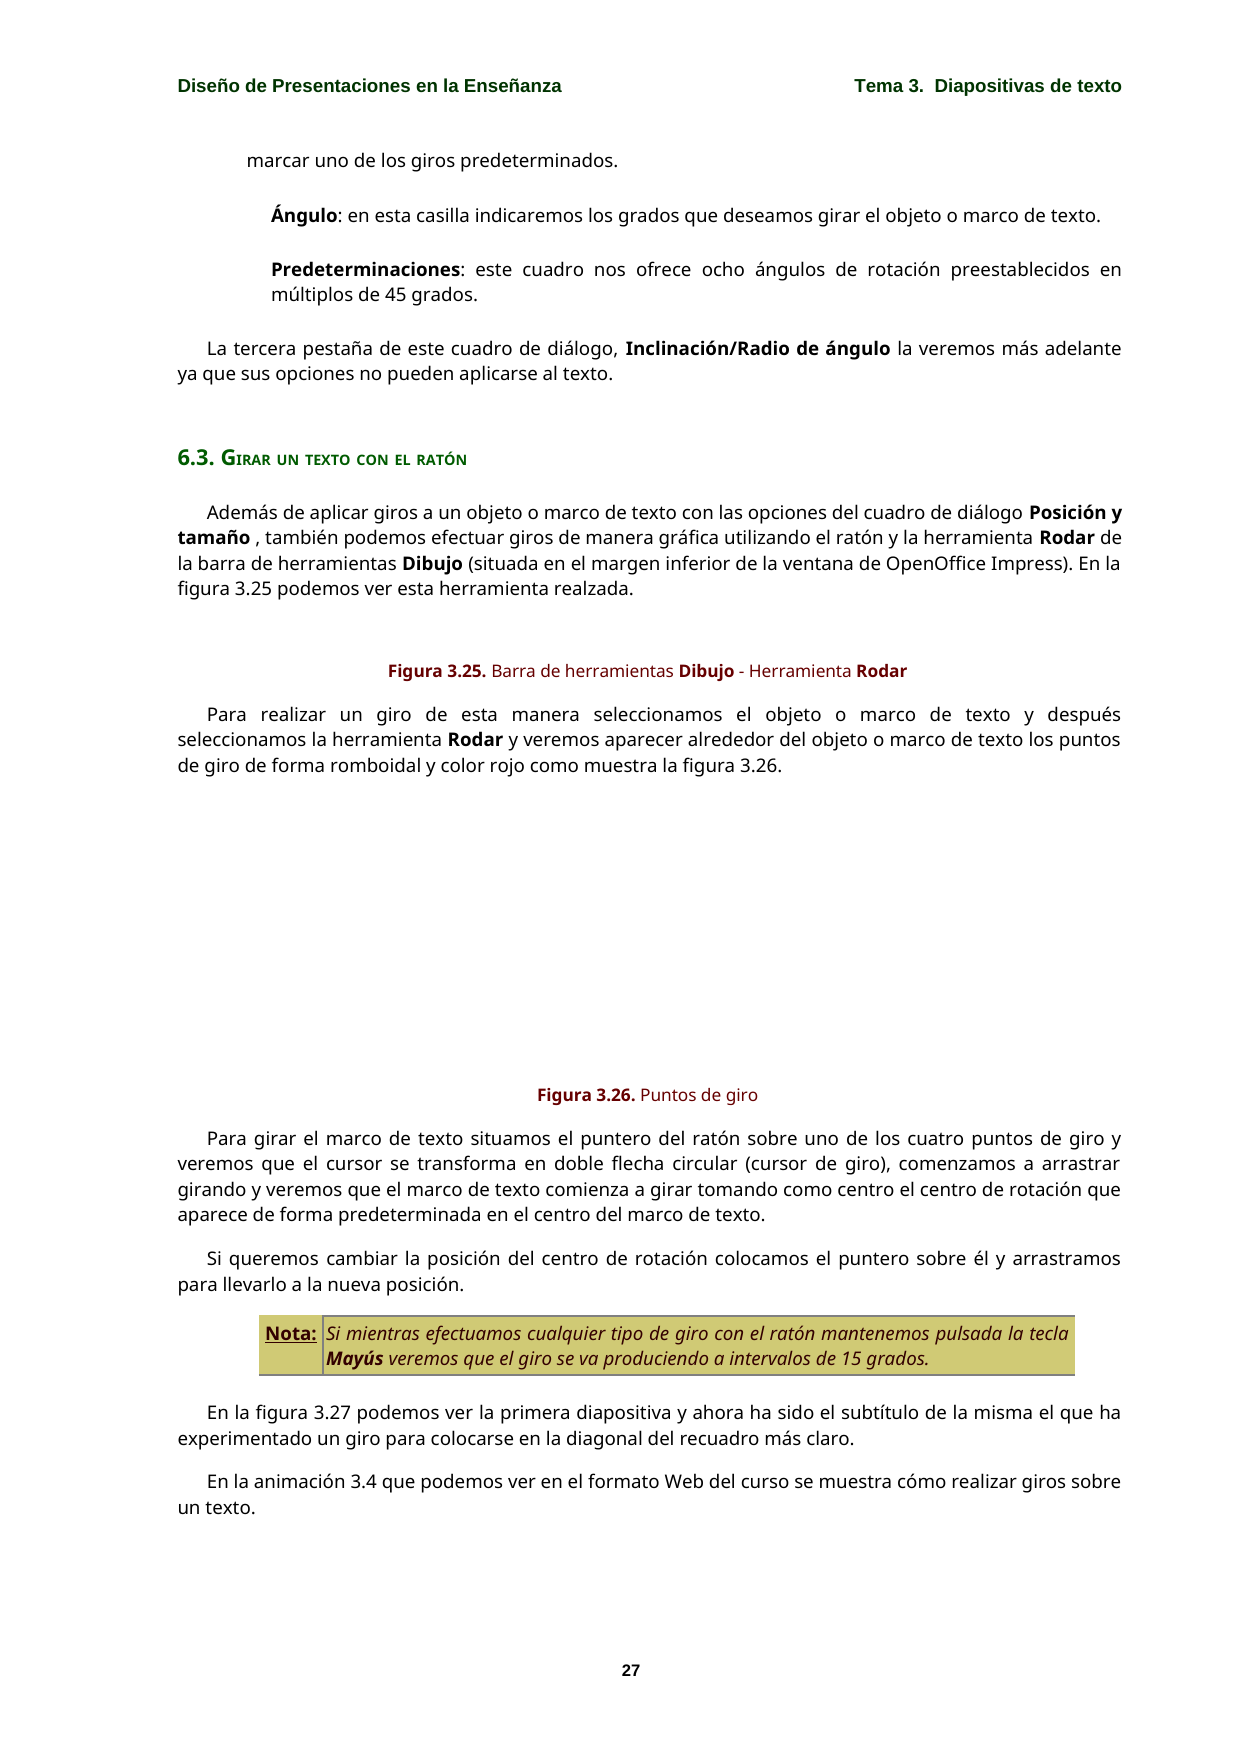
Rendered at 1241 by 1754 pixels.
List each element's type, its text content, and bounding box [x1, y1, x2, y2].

table_cell [246, 229, 1123, 256]
table_cell [1075, 1315, 1122, 1381]
table_cell marcar uno de los giros predeterminados. [246, 148, 1123, 173]
table_cell [177, 796, 1122, 1083]
table_cell [246, 256, 271, 307]
table_cell [177, 683, 1122, 701]
table_cell [177, 148, 220, 173]
table_cell [177, 229, 220, 256]
table_cell Figura 3.26. Puntos de giro [177, 1083, 1122, 1107]
table_cell Ángulo: en esta casilla indicaremos los grados que deseamos girar el objeto o marco de texto. [271, 201, 1123, 228]
table_header Si mientras efectuamos cualquier tipo de giro con el ratón mantenemos pulsada la tecla Mayús veremos que el giro se va produciendo a intervalos de 15 grados. [324, 1317, 1075, 1374]
table_cell Si queremos cambiar la posición del centro de rotación colocamos el puntero sobre él y arrastramos para llevarlo a la nueva posición. [177, 1246, 1122, 1297]
table_cell Figura 3.25. Barra de herramientas Dibujo - Herramienta Rodar [177, 659, 1122, 682]
table_cell [177, 471, 1122, 499]
table_cell En la figura 3.27 podemos ver la primera diapositiva y ahora ha sido el subtítulo de la misma el que ha experimentado un giro para colocarse en la diagonal del recuadro más claro. [177, 1399, 1122, 1450]
table_cell Predeterminaciones: este cuadro nos ofrece ocho ángulos de rotación preestablecidos en múltiplos de 45 grados. [271, 256, 1123, 307]
table_cell [177, 1450, 1122, 1469]
table_cell [177, 173, 220, 201]
table_cell [177, 601, 1122, 619]
table_cell [177, 256, 220, 307]
table_cell [177, 1227, 1122, 1246]
table_cell [220, 229, 246, 256]
table_cell [220, 256, 246, 307]
table_cell [177, 1381, 1122, 1399]
table_cell Además de aplicar giros a un objeto o marco de texto con las opciones del cuadro de diálogo Posición y tamaño , también podemos efectuar giros de manera gráfica utilizando el ratón y la herramienta Rodar de la barra de herramientas Dibujo (situada en el margen inferior de la ventana de OpenOffice Impress). En la figura 3.25 podemos ver esta herramienta realzada. [177, 499, 1122, 601]
table_cell [220, 173, 246, 201]
table_cell [224, 1315, 259, 1381]
table_cell En la animación 3.4 que podemos ver en el formato Web del curso se muestra cómo realizar giros sobre un texto. [177, 1469, 1122, 1520]
table_cell Para realizar un giro de esta manera seleccionamos el objeto o marco de texto y después seleccionamos la herramienta Rodar y veremos aparecer alrededor del objeto o marco de texto los puntos de giro de forma romboidal y color rojo como muestra la figura 3.26. [177, 701, 1122, 777]
table_cell [177, 778, 1122, 796]
table_cell [246, 201, 271, 228]
table_cell [177, 620, 1122, 659]
table_cell [220, 201, 246, 228]
table_cell [177, 1315, 224, 1381]
table_cell [177, 1297, 1122, 1315]
table_cell [259, 1376, 1075, 1381]
table_cell [177, 201, 220, 228]
table_cell [177, 1107, 1122, 1125]
table_header La tercera pestaña de este cuadro de diálogo, Inclinación/Radio de ángulo la veremos más adelante ya que sus opciones no pueden aplicarse al texto. [177, 335, 1122, 386]
table_cell [220, 148, 246, 173]
table_header 6.3. Girar un texto con el ratón [177, 441, 1122, 471]
table_cell [246, 173, 1123, 201]
table_header Nota: [259, 1315, 322, 1374]
table_cell Para girar el marco de texto situamos el puntero del ratón sobre uno de los cuatro puntos de giro y veremos que el cursor se transforma en doble flecha circular (cursor de giro), comenzamos a arrastrar girando y veremos que el marco de texto comienza a girar tomando como centro el centro de rotación que aparece de forma predeterminada en el centro del marco de texto. [177, 1125, 1122, 1227]
